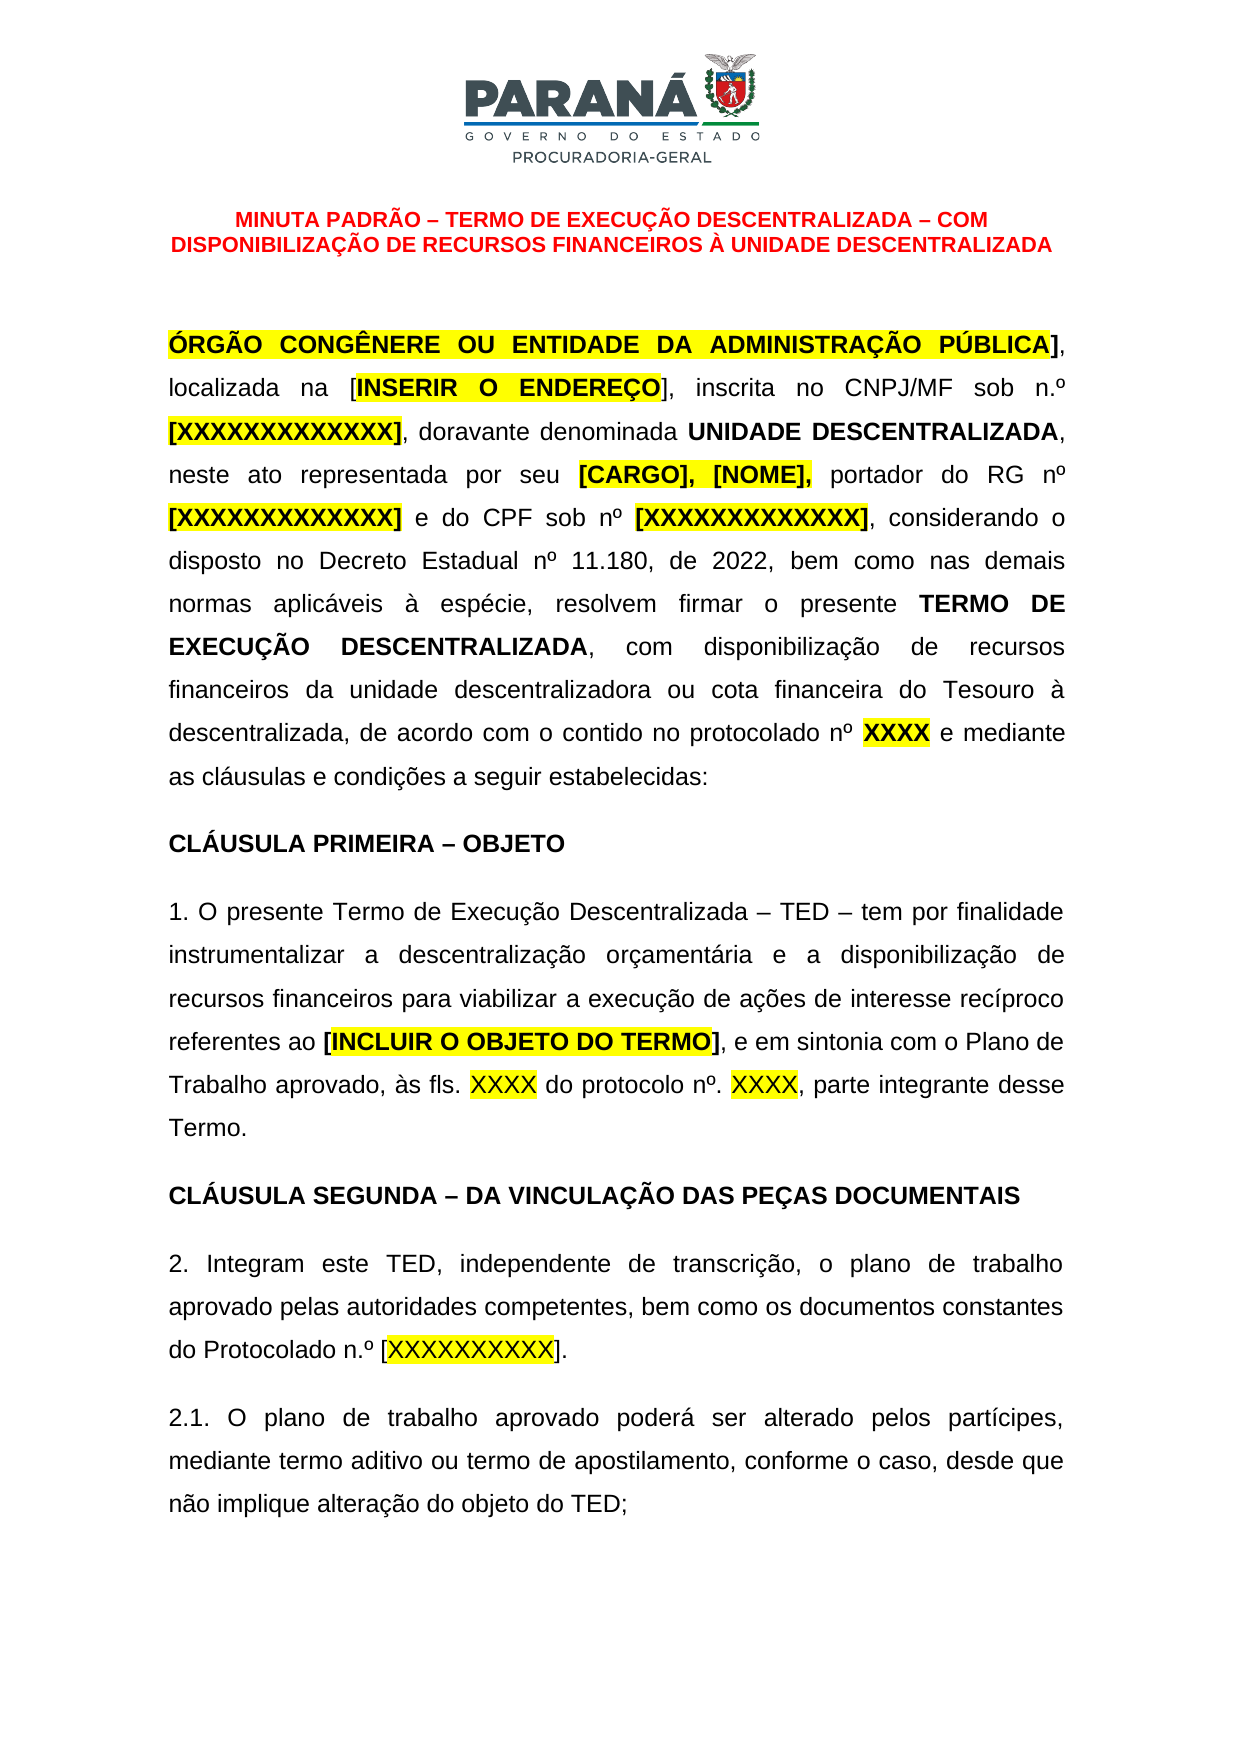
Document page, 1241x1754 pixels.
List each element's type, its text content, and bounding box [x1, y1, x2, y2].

text ÓRGÃO CONGÊNERE OU ENTIDADE DA ADMINISTRAÇÃO PÚBLICA], localizada na [INSERIR O ENDEREÇO], inscrita no CNPJ/MF sob n.º [XXXXXXXXXXXXX], doravante denominada UNIDADE DESCENTRALIZADA, neste ato representada por seu [CARGO], [NOME], portador do RG nº [XXXXXXXXXXXXX] e do CPF sob nº [XXXXXXXXXXXXX], considerando o disposto no Decreto Estadual nº 11.180, de 2022, bem como nas demais normas aplicáveis à espécie, resolvem firmar o presente TERMO DE EXECUÇÃO DESCENTRALIZADA, com disponibilização de recursos financeiros da unidade descentralizadora ou cota financeira do Tesouro à descentralizada, de acordo com o contido no protocolado nº XXXX e mediante as cláusulas e condições a seguir estabelecidas: [168, 330, 1066, 790]
text 2. Integram este TED, independente de transcrição, o plano de trabalho aprovado pelas autoridades competentes, bem como os documentos constantes do Protocolado n.º [XXXXXXXXXX]. [168, 1249, 1065, 1364]
text 2.1. O plano de trabalho aprovado poderá ser alterado pelos partícipes, mediante termo aditivo ou termo de apostilamento, conforme o caso, desde que não implique alteração do objeto do TED; [168, 1403, 1065, 1518]
text 1. O presente Termo de Execução Descentralizada – TED – tem por finalidade instrumentalizar a descentralização orçamentária e a disponibilização de recursos financeiros para viabilizar a execução de ações de interesse recíproco referentes ao [INCLUIR O OBJETO DO TERMO], e em sintonia com o Plano de Trabalho aprovado, às fls. XXXX do protocolo nº. XXXX, parte integrante desse Termo. [168, 897, 1065, 1142]
picture [464, 54, 760, 167]
subtitle CLÁUSULA PRIMEIRA – OBJETO [168, 829, 1078, 858]
text CLÁUSULA SEGUNDA – DA VINCULAÇÃO DAS PEÇAS DOCUMENTAIS [168, 1181, 1065, 1210]
